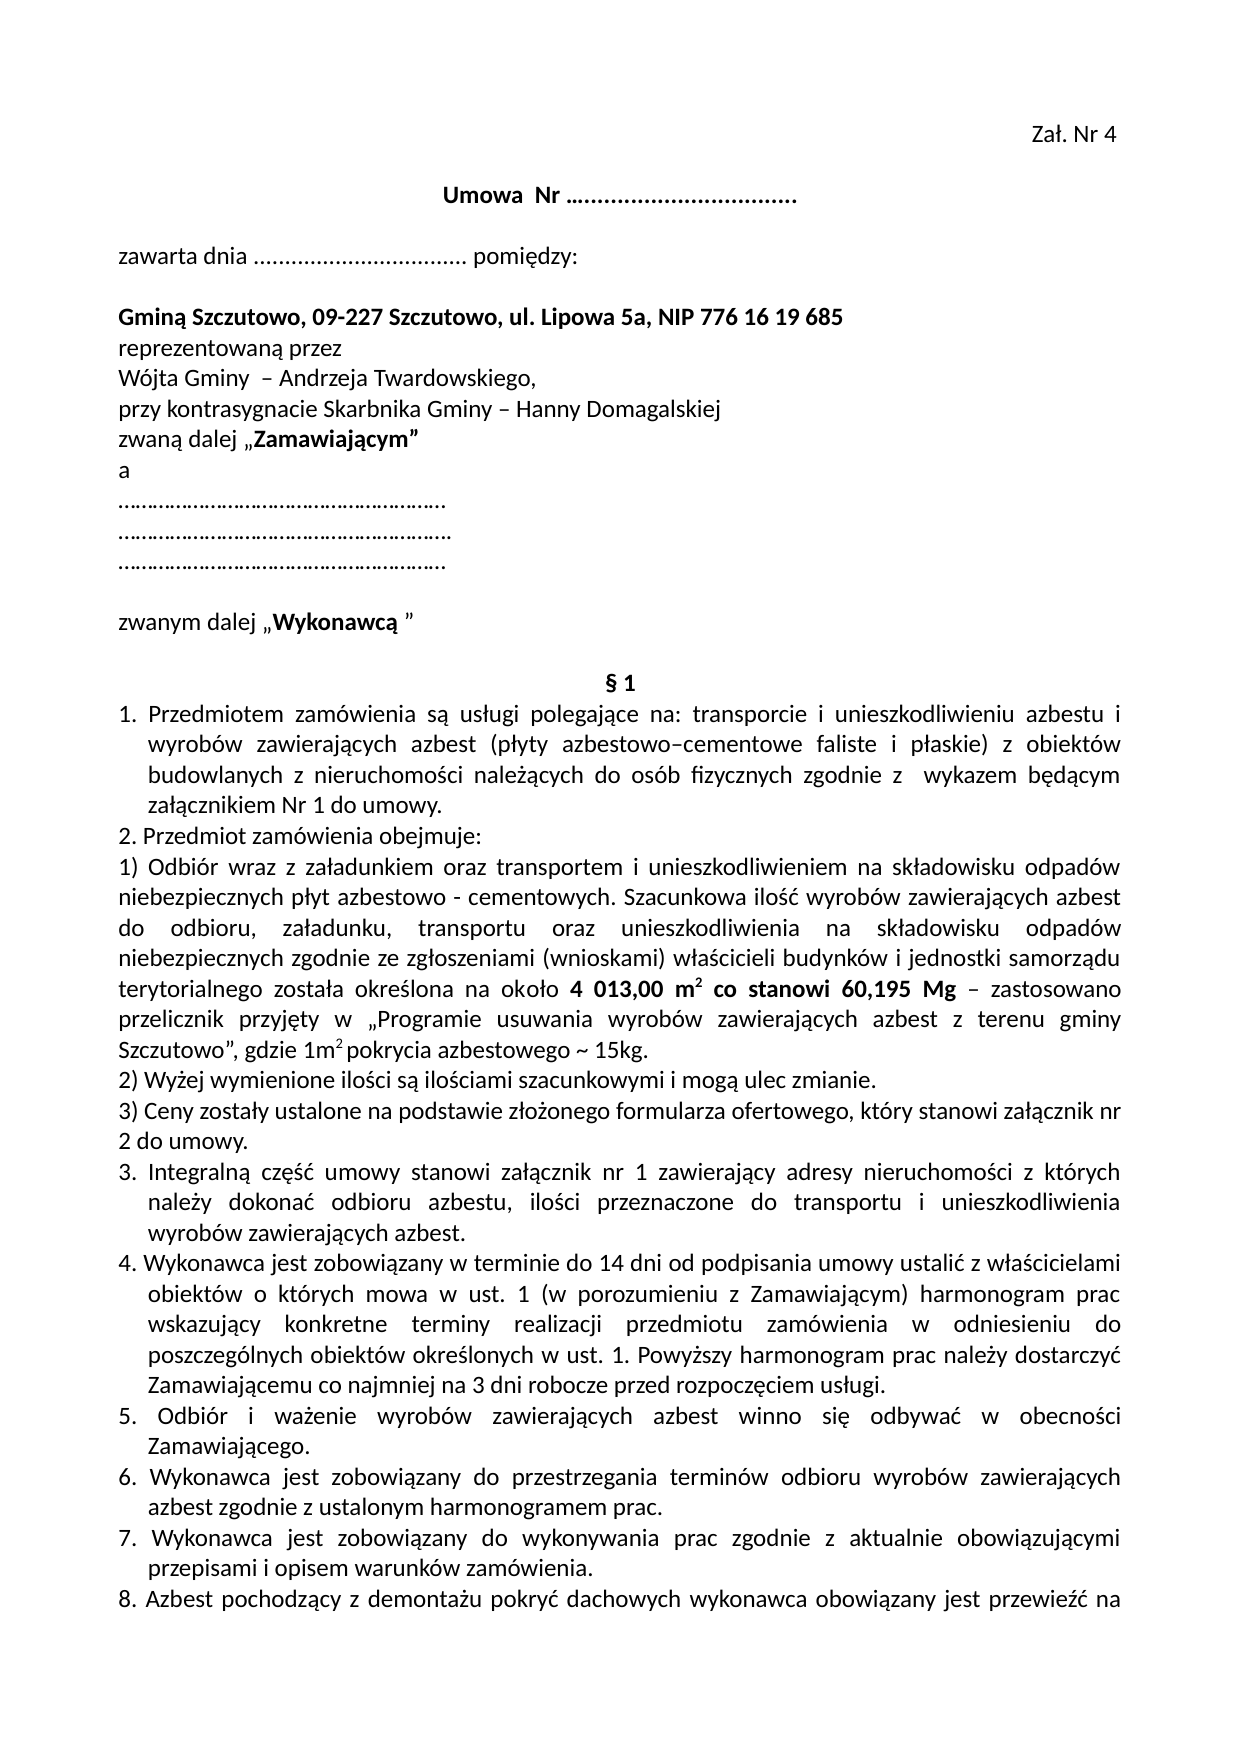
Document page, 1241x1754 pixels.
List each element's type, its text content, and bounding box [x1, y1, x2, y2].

text 4. Wykonawca jest zobowiązany w terminie do 14 dni od podpisania umowy ustalić z właścicielami obiektów o których mowa w ust. 1 (w porozumieniu z Zamawiającym) harmonogram prac wskazujący konkretne terminy realizacji przedmiotu zamówienia w odniesieniu do poszczególnych obiektów określonych w ust. 1. Powyższy harmonogram prac należy dostarczyć Zamawiającemu co najmniej na 3 dni robocze przed rozpoczęciem usługi. [118, 1247, 1122, 1400]
text 1. Przedmiotem zamówienia są usługi polegające na: transporcie i unieszkodliwieniu azbestu i wyrobów zawierających azbest (płyty azbestowo–cementowe faliste i płaskie) z obiektów budowlanych z nieruchomości należących do osób fizycznych zgodnie z wykazem będącym załącznikiem Nr 1 do umowy. [118, 698, 1122, 820]
text zwanym dalej „Wykonawcą ” [118, 606, 1122, 637]
text 2. Przedmiot zamówienia obejmuje: [118, 820, 1122, 851]
text 2) Wyżej wymienione ilości są ilościami szacunkowymi i mogą ulec zmianie. [118, 1064, 1122, 1095]
text reprezentowaną przez [118, 332, 1122, 362]
text Wójta Gminy – Andrzeja Twardowskiego, [118, 362, 1122, 393]
text a [118, 454, 1122, 484]
text Gminą Szczutowo, 09-227 Szczutowo, ul. Lipowa 5a, NIP 776 16 19 685 [118, 301, 1122, 332]
text 3. Integralną część umowy stanowi załącznik nr 1 zawierający adresy nieruchomości z których należy dokonać odbioru azbestu, ilości przeznaczone do transportu i unieszkodliwienia wyrobów zawierających azbest. [118, 1156, 1122, 1247]
text 3) Ceny zostały ustalone na podstawie złożonego formularza ofertowego, który stanowi załącznik nr 2 do umowy. [118, 1095, 1122, 1156]
text Zał. Nr 4 [118, 118, 1122, 149]
text zwaną dalej „Zamawiającym” [118, 423, 1122, 454]
text ………………………………………………… [118, 545, 1122, 576]
text przy kontrasygnacie Skarbnika Gminy – Hanny Domagalskiej [118, 393, 1122, 423]
text § 1 [118, 667, 1122, 698]
text Umowa Nr …................................ [118, 179, 1122, 210]
text zawarta dnia .................................. pomiędzy: [118, 240, 1122, 271]
text 8. Azbest pochodzący z demontażu pokryć dachowych wykonawca obowiązany jest przewieźć na [118, 1583, 1122, 1614]
text …………………………………………………. [118, 515, 1122, 545]
text 6. Wykonawca jest zobowiązany do przestrzegania terminów odbioru wyrobów zawierających azbest zgodnie z ustalonym harmonogramem prac. [118, 1461, 1122, 1522]
text ………………………………………………… [118, 484, 1122, 515]
text 5. Odbiór i ważenie wyrobów zawierających azbest winno się odbywać w obecności Zamawiającego. [118, 1400, 1122, 1461]
text 1) Odbiór wraz z załadunkiem oraz transportem i unieszkodliwieniem na składowisku odpadów niebezpiecznych płyt azbestowo - cementowych. Szacunkowa ilość wyrobów zawierających azbest do odbioru, załadunku, transportu oraz unieszkodliwienia na składowisku odpadów niebezpiecznych zgodnie ze zgłoszeniami (wnioskami) właścicieli budynków i jednostki samorządu terytorialnego została określona na około 4 013,00 m2 co stanowi 60,195 Mg – zastosowano przelicznik przyjęty w „Programie usuwania wyrobów zawierających azbest z terenu gminy Szczutowo”, gdzie 1m2 pokrycia azbestowego ~ 15kg. [118, 851, 1122, 1064]
text 7. Wykonawca jest zobowiązany do wykonywania prac zgodnie z aktualnie obowiązującymi przepisami i opisem warunków zamówienia. [118, 1522, 1122, 1583]
